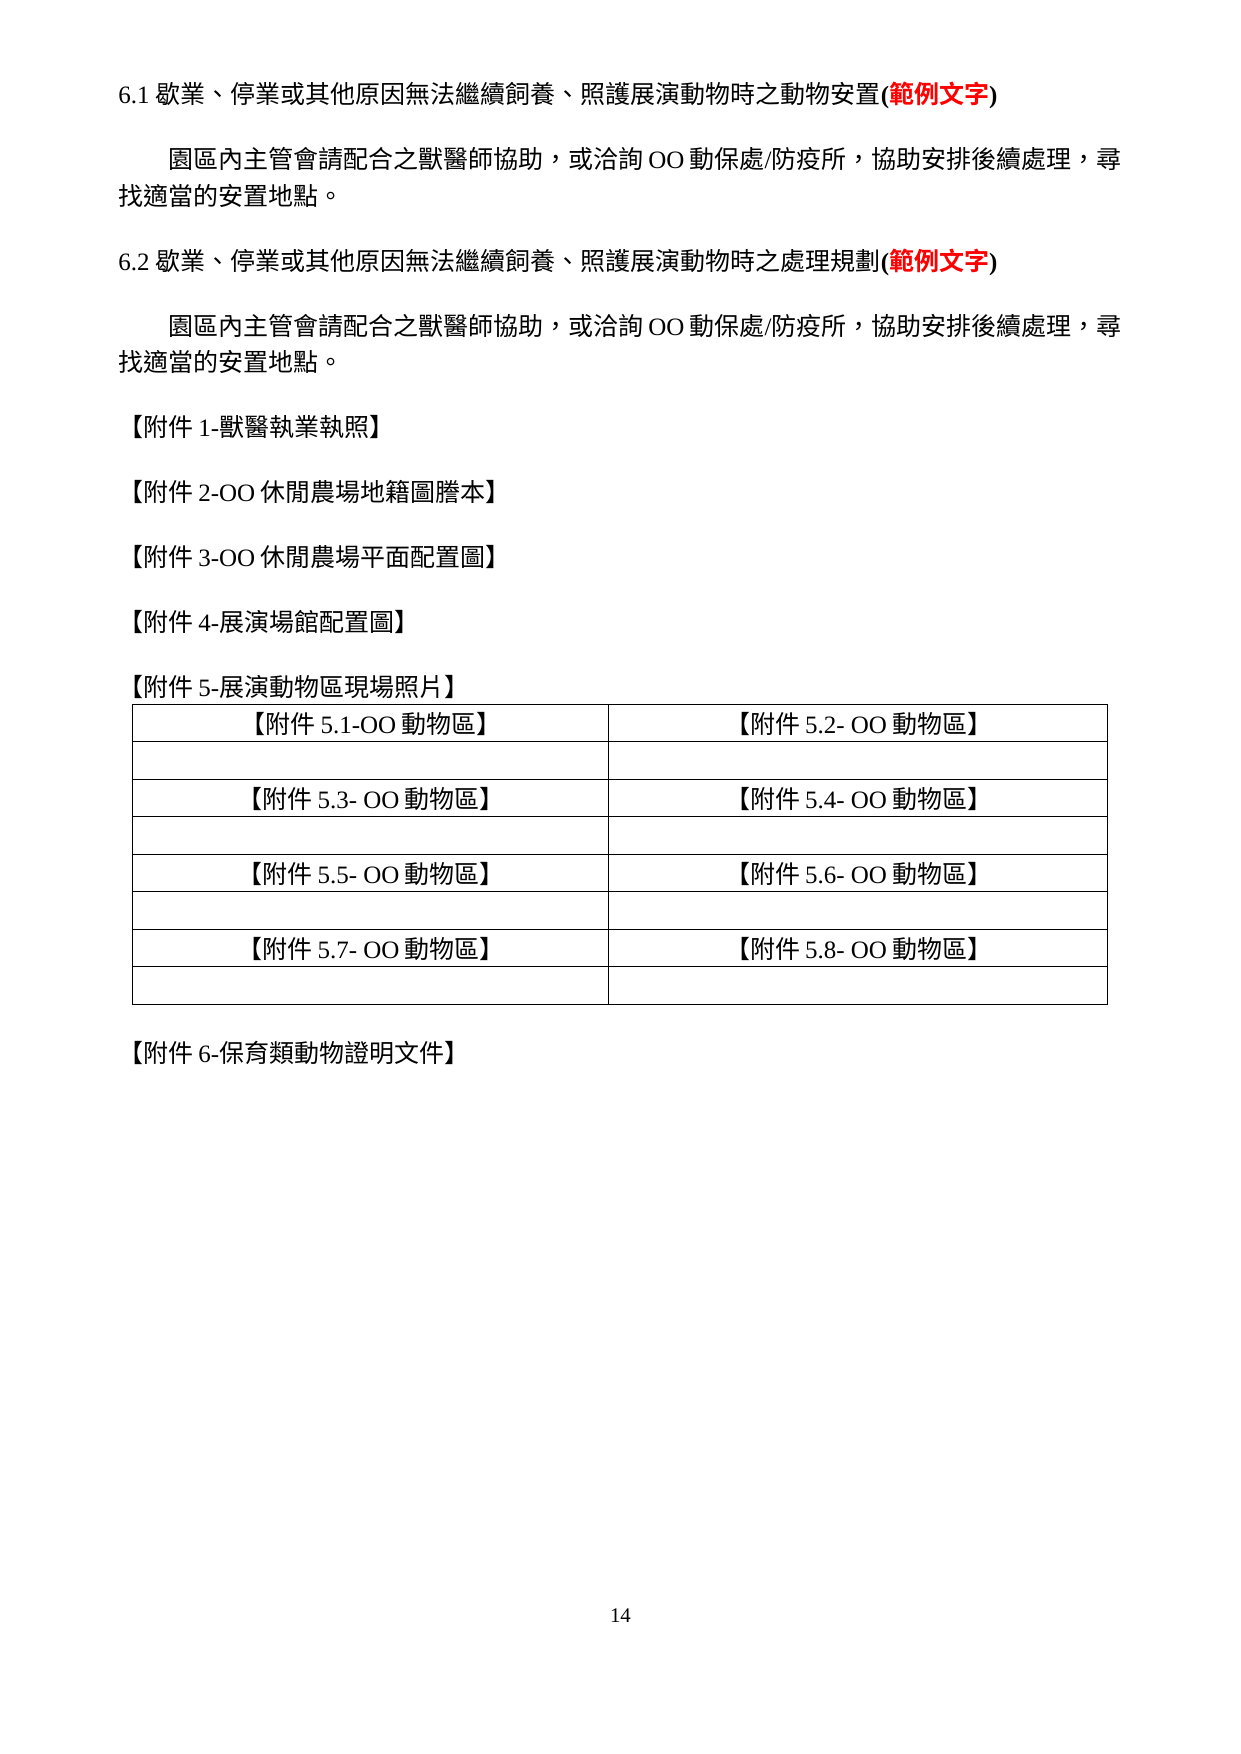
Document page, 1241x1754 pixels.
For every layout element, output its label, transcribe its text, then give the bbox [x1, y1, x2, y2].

text 園區內主管會請配合之獸醫師協助，或洽詢OO動保處/防疫所，協助安排後續處理，尋找適當的安置地點。 [118, 306, 1122, 379]
table_cell [133, 892, 608, 929]
table_cell 【附件5.4- OO動物區】 [609, 780, 1107, 816]
table_header 【附件5.2- OO動物區】 [609, 705, 1107, 741]
text 6.1 歇業、停業或其他原因無法繼續飼養、照護展演動物時之動物安置(範例文字) [118, 75, 1122, 111]
text 6.2 歇業、停業或其他原因無法繼續飼養、照護展演動物時之處理規劃(範例文字) [118, 241, 1122, 277]
table_cell [609, 817, 1107, 854]
table_cell 【附件5.3- OO動物區】 [133, 780, 608, 816]
table_cell 【附件5.5- OO動物區】 [133, 855, 608, 891]
text 【附件2-OO休閒農場地籍圖謄本】 [118, 472, 1122, 509]
text 【附件5-展演動物區現場照片】 [118, 667, 1122, 704]
table_cell 【附件5.6- OO動物區】 [609, 855, 1107, 891]
text 【附件1-獸醫執業執照】 [118, 407, 1122, 444]
text 園區內主管會請配合之獸醫師協助，或洽詢OO動保處/防疫所，協助安排後續處理，尋找適當的安置地點。 [118, 140, 1122, 212]
table_cell [133, 817, 608, 854]
table_cell 【附件5.8- OO動物區】 [609, 930, 1107, 966]
text 【附件3-OO休閒農場平面配置圖】 [118, 537, 1122, 574]
table_cell 【附件5.7- OO動物區】 [133, 930, 608, 966]
table_header 【附件5.1-OO動物區】 [133, 705, 608, 741]
table_cell [133, 967, 608, 1004]
table_cell [609, 967, 1107, 1004]
table_cell [133, 742, 608, 779]
table_cell [609, 892, 1107, 929]
table_cell [609, 742, 1107, 779]
text 【附件4-展演場館配置圖】 [118, 602, 1122, 639]
text 【附件6-保育類動物證明文件】 [118, 1033, 1122, 1070]
